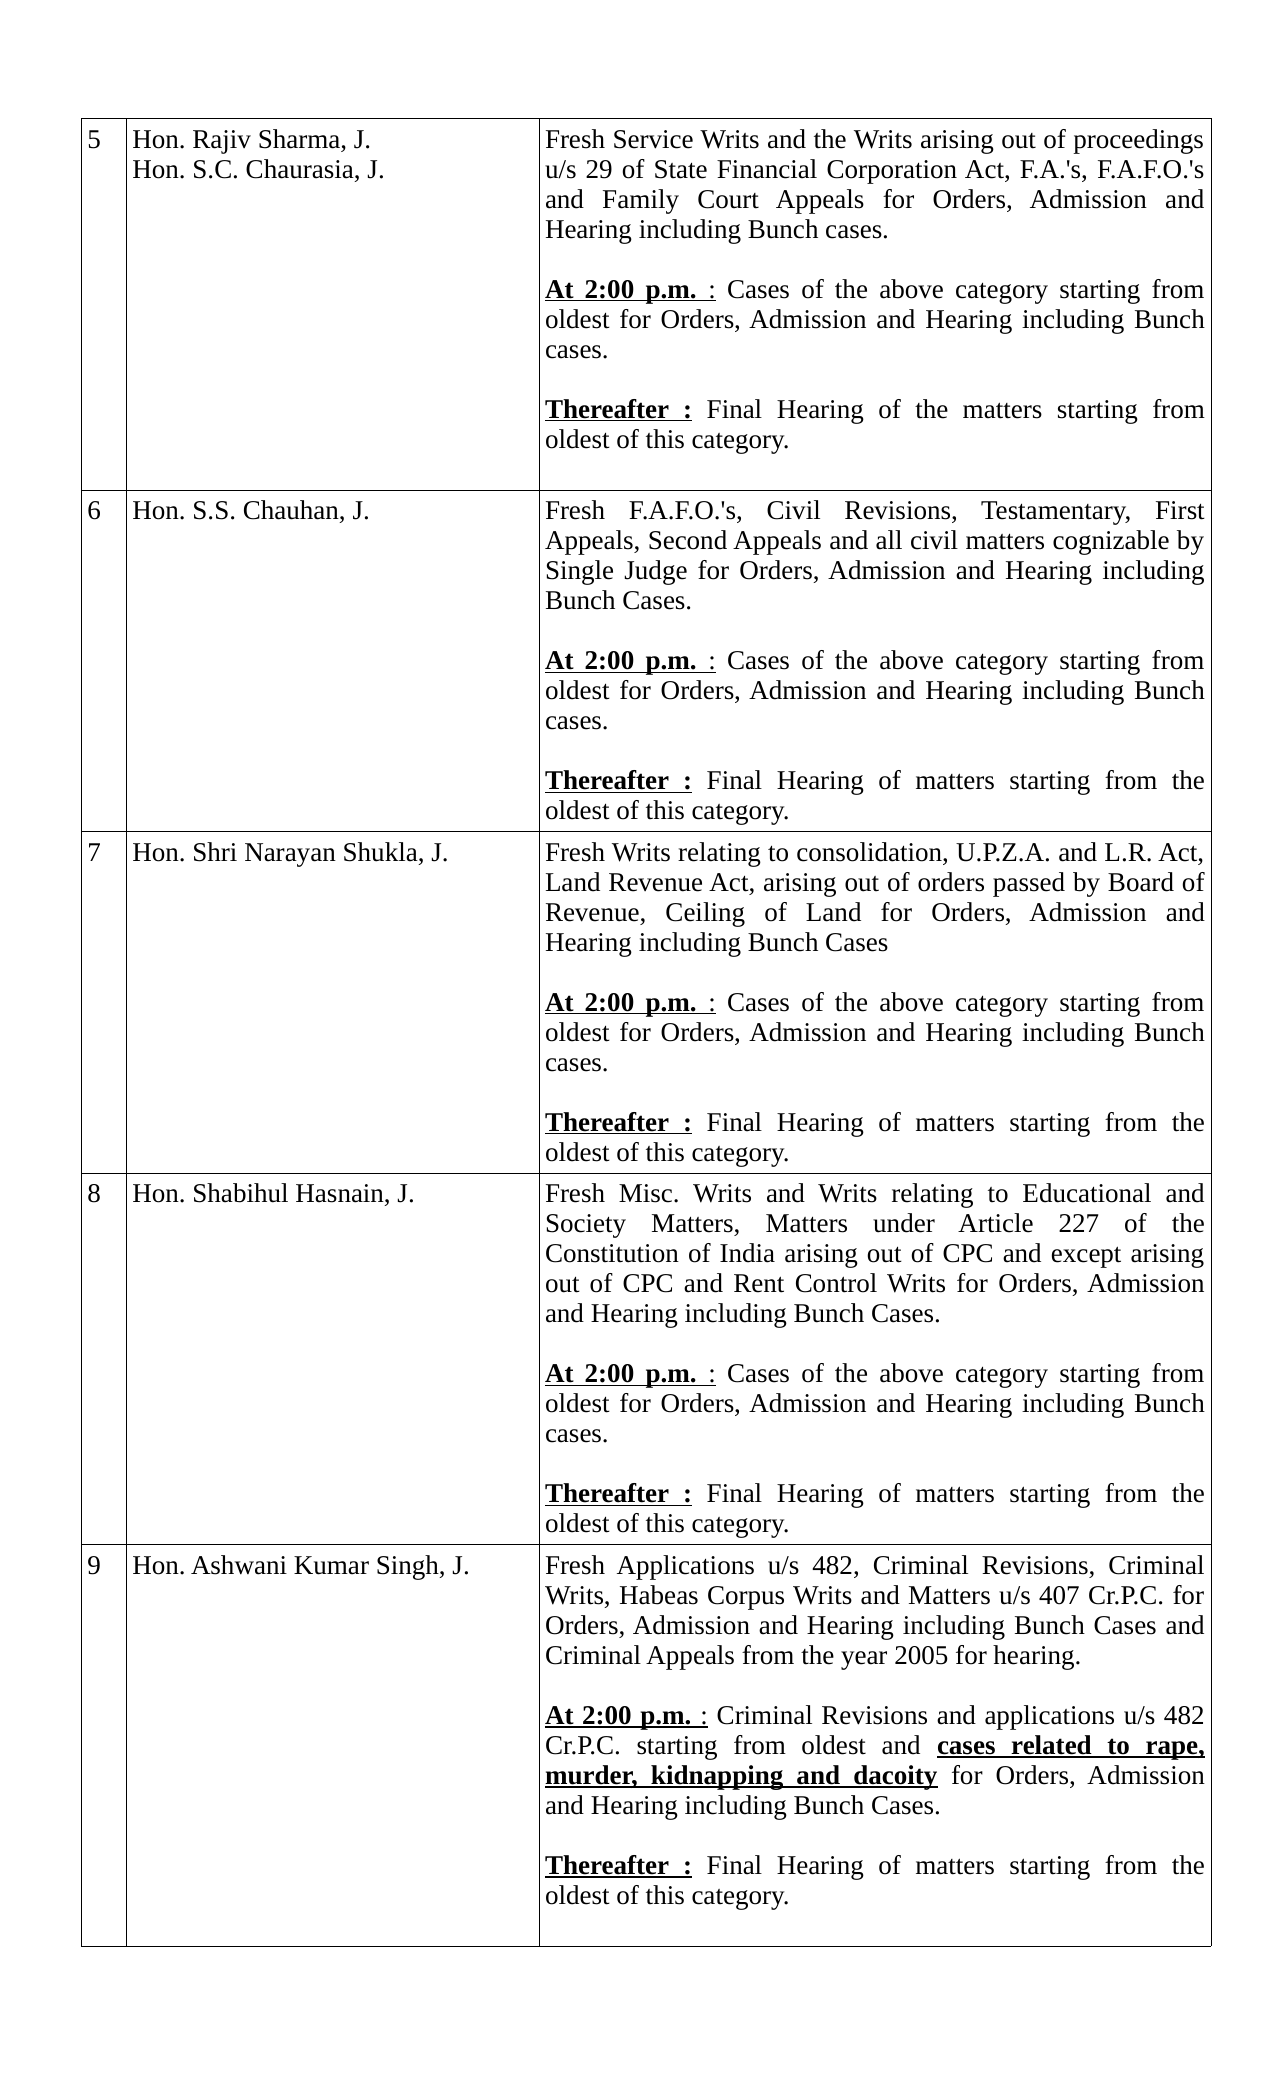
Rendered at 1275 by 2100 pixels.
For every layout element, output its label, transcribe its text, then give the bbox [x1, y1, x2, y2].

table_cell 5 [82, 119, 126, 490]
table_cell Hon. S.S. Chauhan, J. [127, 491, 539, 831]
table_cell Fresh Applications u/s 482, Criminal Revisions, Criminal Writs, Habeas Corpus Writs and Matters u/s 407 Cr.P.C. for Orders, Admission and Hearing including Bunch Cases and Criminal Appeals from the year 2005 for hearing. At 2:00 p.m. : Criminal Revisions and applications u/s 482 Cr.P.C. starting from oldest and cases related to rape, murder, kidnapping and dacoity for Orders, Admission and Hearing including Bunch Cases. Thereafter : Final Hearing of matters starting from the oldest of this category. [540, 1545, 1211, 1946]
table_cell 6 [82, 491, 126, 831]
table_cell 8 [82, 1174, 126, 1544]
table_cell Hon. Ashwani Kumar Singh, J. [127, 1545, 539, 1946]
table_cell 9 [82, 1545, 126, 1946]
table_cell Fresh Service Writs and the Writs arising out of proceedings u/s 29 of State Financial Corporation Act, F.A.'s, F.A.F.O.'s and Family Court Appeals for Orders, Admission and Hearing including Bunch cases. At 2:00 p.m. : Cases of the above category starting from oldest for Orders, Admission and Hearing including Bunch cases. Thereafter : Final Hearing of the matters starting from oldest of this category. [540, 119, 1211, 490]
table_cell Hon. Shabihul Hasnain, J. [127, 1174, 539, 1544]
table_cell Hon. Shri Narayan Shukla, J. [127, 832, 539, 1173]
table_cell Fresh F.A.F.O.'s, Civil Revisions, Testamentary, First Appeals, Second Appeals and all civil matters cognizable by Single Judge for Orders, Admission and Hearing including Bunch Cases. At 2:00 p.m. : Cases of the above category starting from oldest for Orders, Admission and Hearing including Bunch cases. Thereafter : Final Hearing of matters starting from the oldest of this category. [540, 491, 1211, 831]
table_cell 7 [82, 832, 126, 1173]
table_cell Hon. Rajiv Sharma, J. Hon. S.C. Chaurasia, J. [127, 119, 539, 490]
table_cell Fresh Writs relating to consolidation, U.P.Z.A. and L.R. Act, Land Revenue Act, arising out of orders passed by Board of Revenue, Ceiling of Land for Orders, Admission and Hearing including Bunch Cases At 2:00 p.m. : Cases of the above category starting from oldest for Orders, Admission and Hearing including Bunch cases. Thereafter : Final Hearing of matters starting from the oldest of this category. [540, 832, 1211, 1173]
table_cell Fresh Misc. Writs and Writs relating to Educational and Society Matters, Matters under Article 227 of the Constitution of India arising out of CPC and except arising out of CPC and Rent Control Writs for Orders, Admission and Hearing including Bunch Cases. At 2:00 p.m. : Cases of the above category starting from oldest for Orders, Admission and Hearing including Bunch cases. Thereafter : Final Hearing of matters starting from the oldest of this category. [540, 1174, 1211, 1544]
